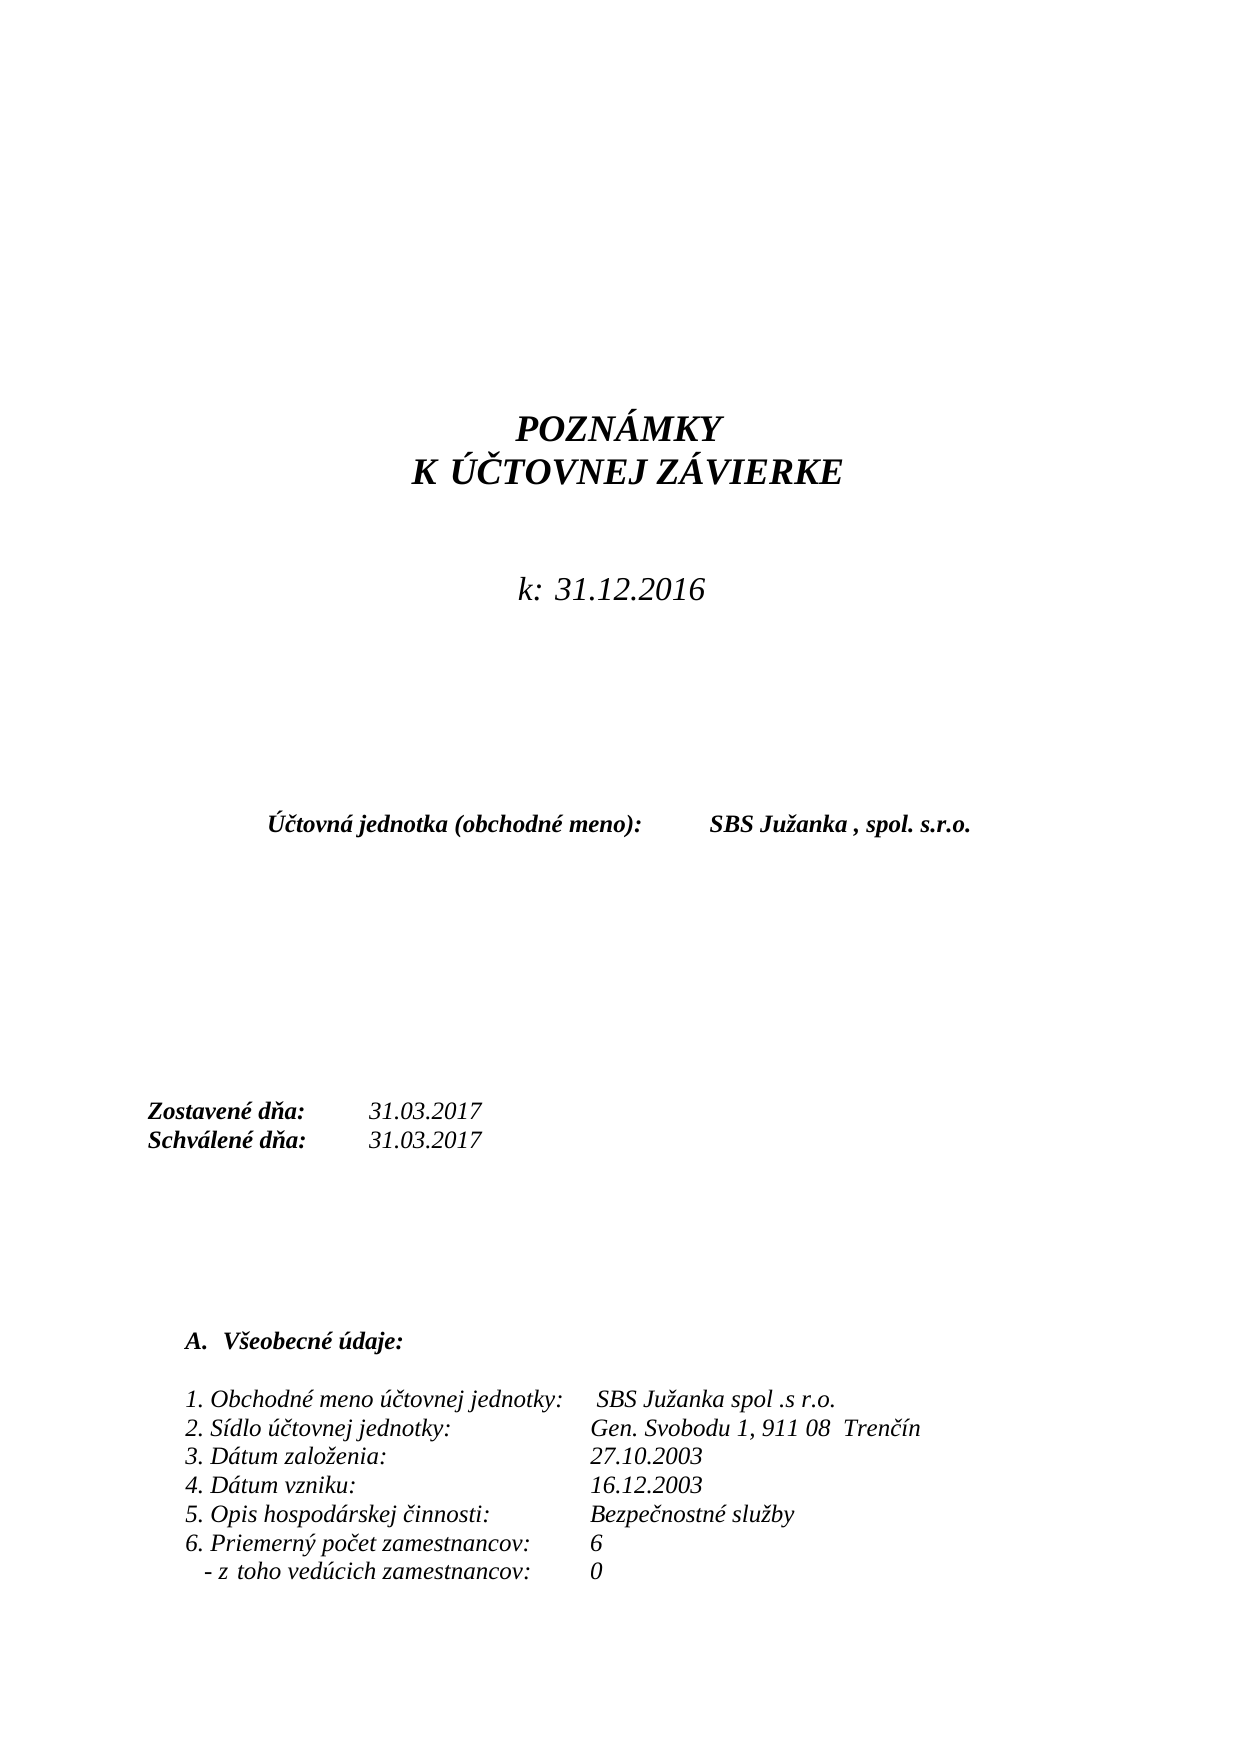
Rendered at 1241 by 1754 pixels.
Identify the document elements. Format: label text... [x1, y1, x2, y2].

text 5. Opis hospodárskej činnosti: Bezpečnostné služby [185, 1499, 1093, 1528]
text 3. Dátum založenia: 27.10.2003 [185, 1441, 1093, 1470]
text k: 31.12.2016 [369, 569, 1093, 608]
subtitle k účtovnej závierke [148, 449, 1093, 493]
subtitle POZNÁMKY [148, 406, 1093, 449]
subtitle Zostavené dňa: 31.03.2017 [148, 1096, 1093, 1125]
text Účtovná jednotka (obchodné meno): SBS Južanka , spol. s.r.o. [148, 809, 1093, 838]
text - z toho vedúcich zamestnancov: 0 [185, 1556, 1093, 1585]
list Všeobecné údaje: [185, 1326, 1093, 1355]
text 4. Dátum vzniku: 16.12.2003 [185, 1470, 1093, 1499]
text 6. Priemerný počet zamestnancov: 6 [185, 1528, 1093, 1556]
text 2. Sídlo účtovnej jednotky: Gen. Svobodu 1, 911 08 Trenčín [185, 1413, 1093, 1441]
text 1. Obchodné meno účtovnej jednotky: SBS Južanka spol .s r.o. [185, 1384, 1093, 1413]
text Schválené dňa: 31.03.2017 [148, 1125, 1093, 1154]
